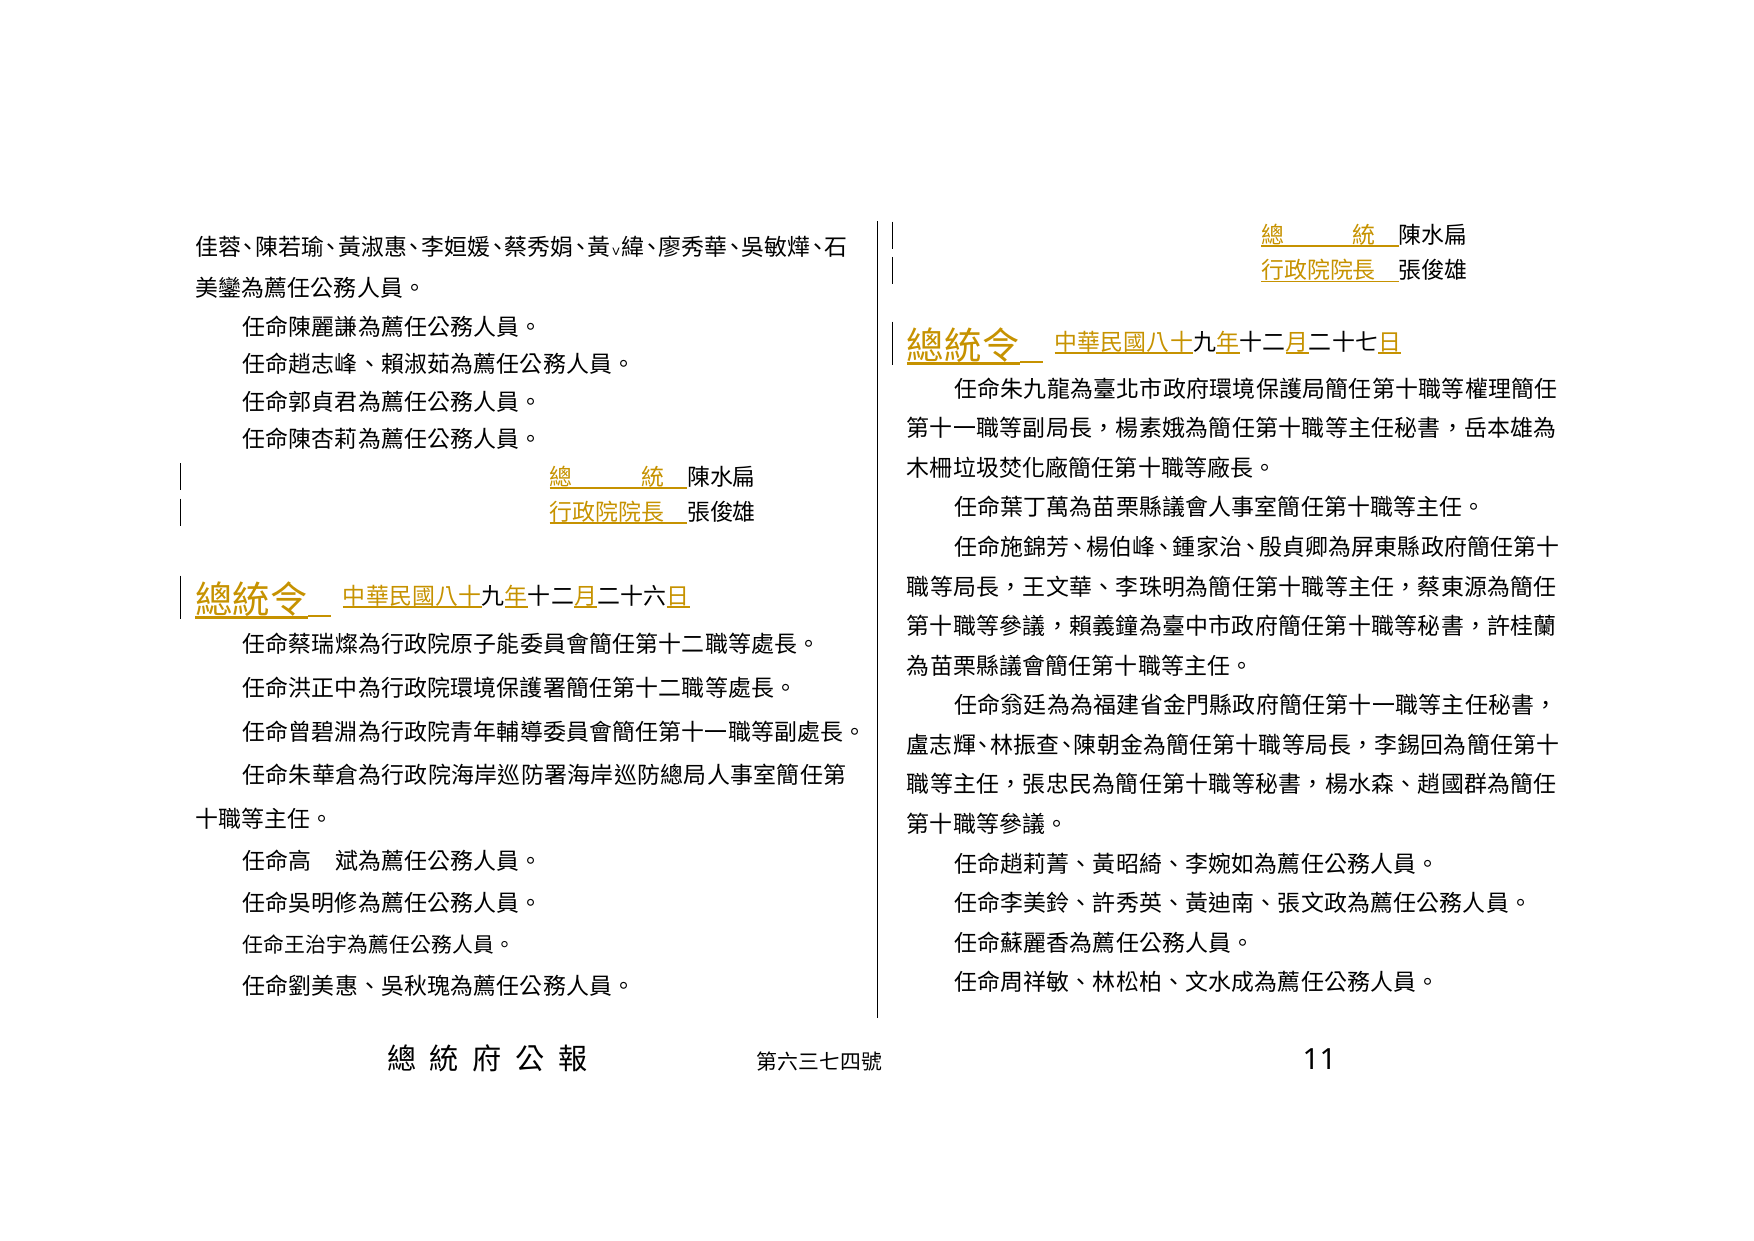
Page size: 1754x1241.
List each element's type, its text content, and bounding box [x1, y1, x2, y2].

text 任命趙莉菁、黃昭綺、李婉如為薦任公務人員。 [907, 840, 1559, 880]
text 任命曾碧淵為行政院青年輔導委員會簡任第十一職等副處長。 [195, 705, 847, 749]
text 任命葉丁萬為苗栗縣議會人事室簡任第十職等主任。 [907, 484, 1559, 524]
table_header 總統令 [904, 322, 1051, 365]
text 任命蘇麗香為薦任公務人員。 [907, 919, 1559, 959]
text 任命翁廷為為福建省金門縣政府簡任第十一職等主任秘書，盧志輝、林振查、陳朝金為簡任第十職等局長，李錫回為簡任第十職等主任，張忠民為簡任第十職等秘書，楊水森、趙國群為簡任第十職等參議。 [907, 682, 1559, 840]
text 任命劉美惠、吳秋瑰為薦任公務人員。 [195, 961, 847, 1003]
text 佳蓉、陳若瑜、黃淑惠、李姮媛、蔡秀娟、黃緯、廖秀華、吳敏燁、石美鑾為薦任公務人員。 [195, 222, 847, 305]
text 任命洪正中為行政院環境保護署簡任第十二職等處長。 [195, 661, 847, 705]
table_header 總統令 [192, 576, 340, 619]
text 任命吳明修為薦任公務人員。 [195, 878, 847, 919]
text 任命朱華倉為行政院海岸巡防署海岸巡防總局人事室簡任第十職等主任。 [195, 749, 847, 836]
text 任命王治宇為薦任公務人員。 [195, 919, 847, 961]
table_header 中華民國八十九年十二月二十七日 [1051, 322, 1564, 365]
table_header 中華民國八十九年十二月二十六日 [340, 576, 852, 619]
text 行政院院長 張俊雄 [907, 257, 1559, 284]
text 任命高 斌為薦任公務人員。 [195, 836, 847, 878]
text 任命蔡瑞燦為行政院原子能委員會簡任第十二職等處長。 [195, 619, 847, 661]
text 任命陳杏莉為薦任公務人員。 [195, 417, 847, 455]
text 任命趙志峰、賴淑茹為薦任公務人員。 [195, 342, 847, 380]
text 任命朱九龍為臺北市政府環境保護局簡任第十職等權理簡任第十一職等副局長，楊素娥為簡任第十職等主任秘書，岳本雄為木柵垃圾焚化廠簡任第十職等廠長。 [907, 365, 1559, 484]
text 總 統 陳水扁 [195, 463, 847, 490]
text 任命施錦芳、楊伯峰、鍾家治、殷貞卿為屏東縣政府簡任第十職等局長，王文華、李珠明為簡任第十職等主任，蔡東源為簡任第十職等參議，賴義鐘為臺中市政府簡任第十職等秘書，許桂蘭為苗栗縣議會簡任第十職等主任。 [907, 524, 1559, 682]
text 行政院院長 張俊雄 [195, 499, 847, 526]
text 任命周祥敏、林松柏、文水成為薦任公務人員。 [907, 959, 1559, 999]
text 任命陳麗謙為薦任公務人員。 [195, 305, 847, 342]
text 任命郭貞君為薦任公務人員。 [195, 380, 847, 417]
text 任命李美鈴、許秀英、黃迪南、張文政為薦任公務人員。 [907, 880, 1559, 919]
text 總 統 陳水扁 [907, 222, 1559, 249]
